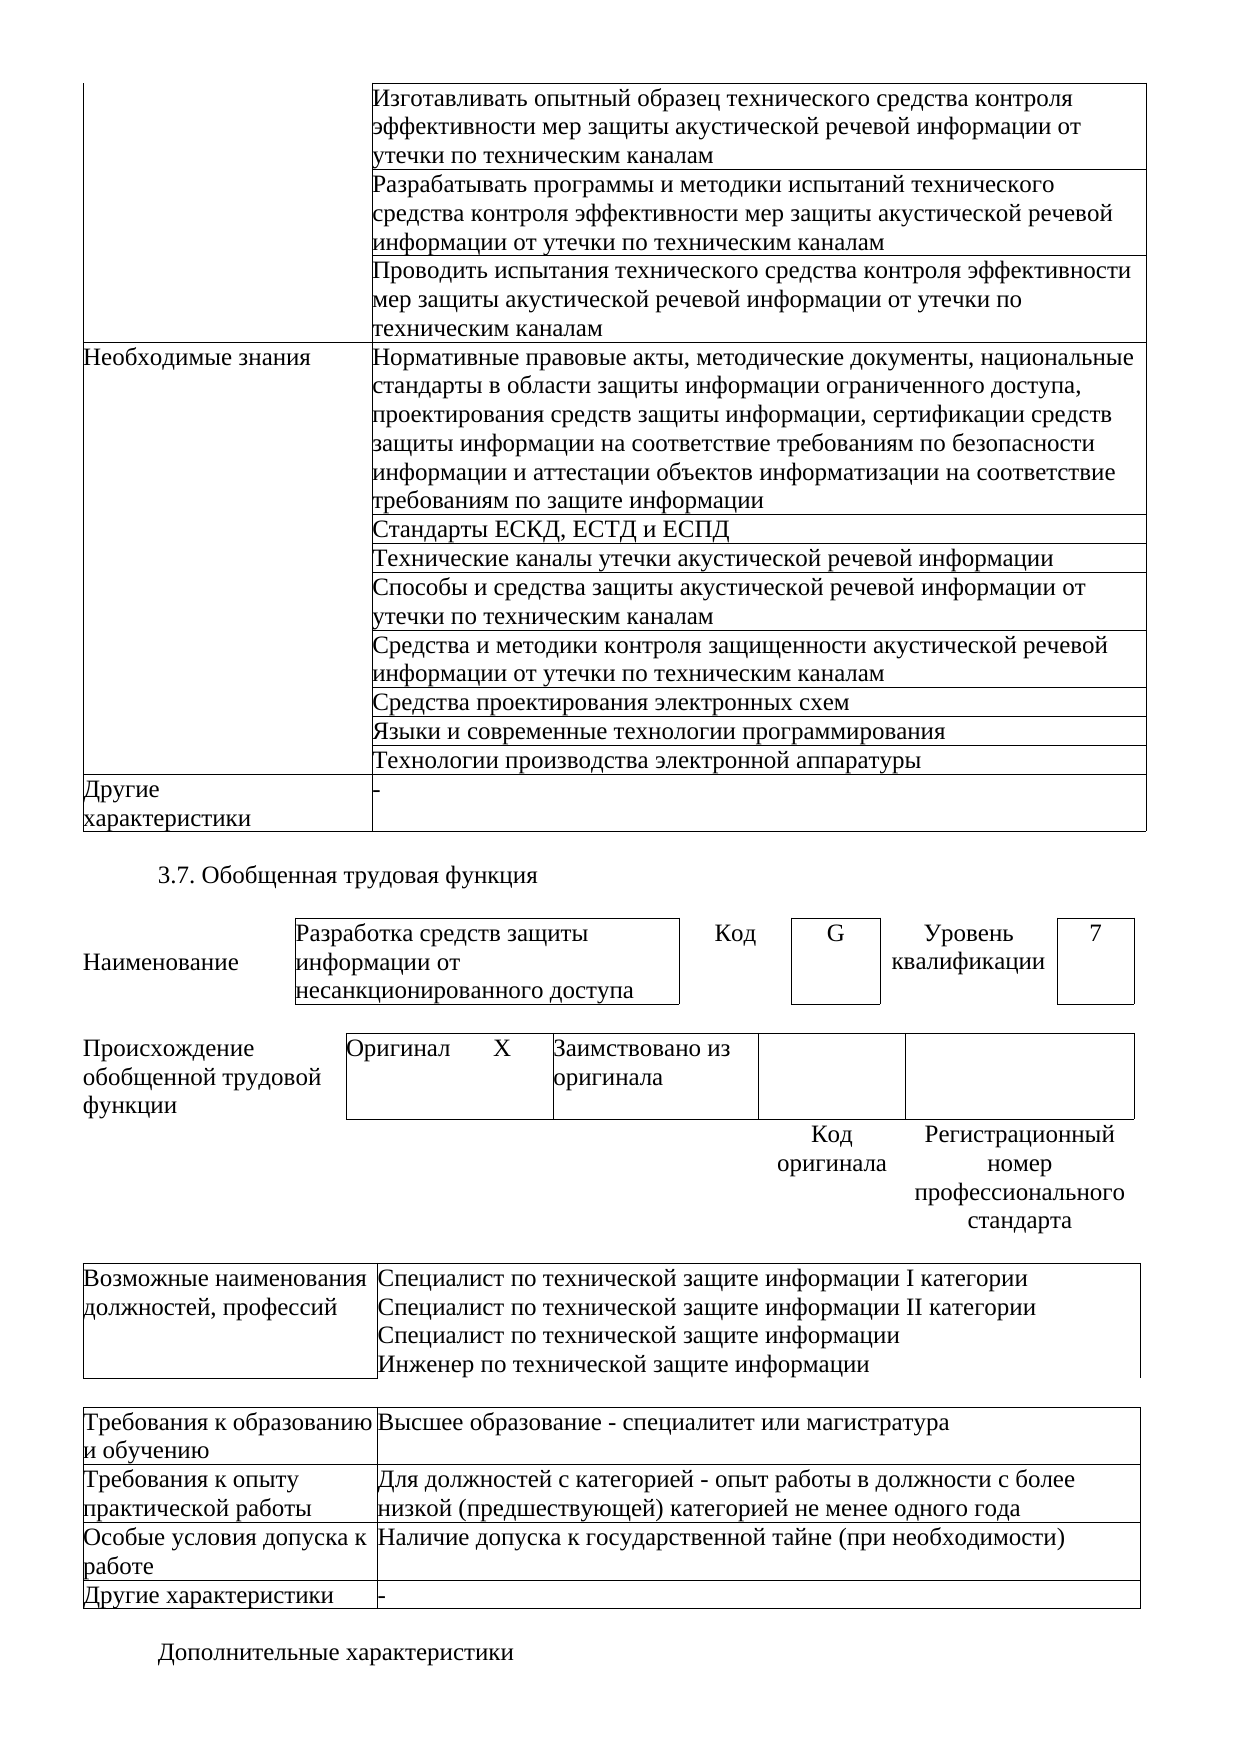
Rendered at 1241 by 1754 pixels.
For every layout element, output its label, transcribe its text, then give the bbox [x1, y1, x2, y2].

table_cell Стандарты ЕСКД, ЕСТД и ЕСПД [373, 515, 1146, 543]
table_header Наименование [83, 918, 295, 1004]
table_cell Код оригинала [758, 1120, 905, 1234]
table_cell Способы и средства защиты акустической речевой информации от утечки по техническим каналам [373, 573, 1146, 630]
table_header Возможные наименования должностей, профессий [84, 1264, 377, 1378]
table_header 7 [1058, 919, 1134, 1004]
table_header Уровень квалификации [881, 918, 1057, 1004]
table_cell - [373, 775, 1146, 831]
table_cell Нормативные правовые акты, методические документы, национальные стандарты в области защиты информации ограниченного доступа, проектирования средств защиты информации, сертификации средств защиты информации на соответствие требованиям по безопасности информации и аттестации объектов информатизации на соответствие требованиям по защите информации [373, 343, 1146, 514]
table_cell [553, 1120, 758, 1234]
table_cell Языки и современные технологии программирования [373, 717, 1146, 745]
table_cell Требования к опыту практической работы [84, 1465, 377, 1522]
text Дополнительные характеристики [83, 1637, 1157, 1666]
table_cell Другие характеристики [84, 1581, 377, 1608]
table_cell [83, 1119, 346, 1234]
table_cell Регистрационный номер профессионального стандарта [905, 1120, 1134, 1234]
table_cell Технологии производства электронной аппаратуры [373, 746, 1146, 774]
table_cell [346, 1120, 553, 1234]
table_cell Средства и методики контроля защищенности акустической речевой информации от утечки по техническим каналам [373, 631, 1146, 687]
table_cell Проводить испытания технического средства контроля эффективности мер защиты акустической речевой информации от утечки по техническим каналам [373, 256, 1146, 342]
table_header Код [680, 918, 791, 1004]
table_cell - [378, 1581, 1140, 1608]
table_cell Изготавливать опытный образец технического средства контроля эффективности мер защиты акустической речевой информации от утечки по техническим каналам [373, 84, 1146, 169]
table_cell Особые условия допуска к работе [84, 1523, 377, 1580]
table_cell Наличие допуска к государственной тайне (при необходимости) [378, 1523, 1140, 1580]
table_header Происхождение обобщенной трудовой функции [83, 1033, 346, 1119]
table_header Оригинал [347, 1034, 493, 1119]
table_cell Технические каналы утечки акустической речевой информации [373, 544, 1146, 572]
table_cell Высшее образование - специалитет или магистратура [378, 1408, 1140, 1464]
table_header X [493, 1034, 553, 1119]
table_cell Средства проектирования электронных схем [373, 688, 1146, 716]
table_header Заимствовано из оригинала [554, 1034, 758, 1119]
table_cell Другие характеристики [84, 775, 372, 831]
table_cell [83, 1378, 1140, 1407]
table_header G [792, 919, 880, 1004]
table_header [906, 1034, 1134, 1119]
table_header Разработка средств защиты информации от несанкционированного доступа [296, 919, 679, 1004]
table_cell Требования к образованию и обучению [84, 1408, 377, 1464]
table_cell Для должностей с категорией - опыт работы в должности с более низкой (предшествующей) категорией не менее одного года [378, 1465, 1140, 1522]
text 3.7. Обобщенная трудовая функция [83, 860, 1157, 889]
table_header Специалист по технической защите информации I категории Специалист по технической защите информации II категории Специалист по технической защите информации Инженер по технической защите информации [378, 1264, 1140, 1378]
table_header [759, 1034, 905, 1119]
table_cell Разрабатывать программы и методики испытаний технического средства контроля эффективности мер защиты акустической речевой информации от утечки по техническим каналам [373, 170, 1146, 255]
table_cell Необходимые знания [84, 343, 372, 774]
